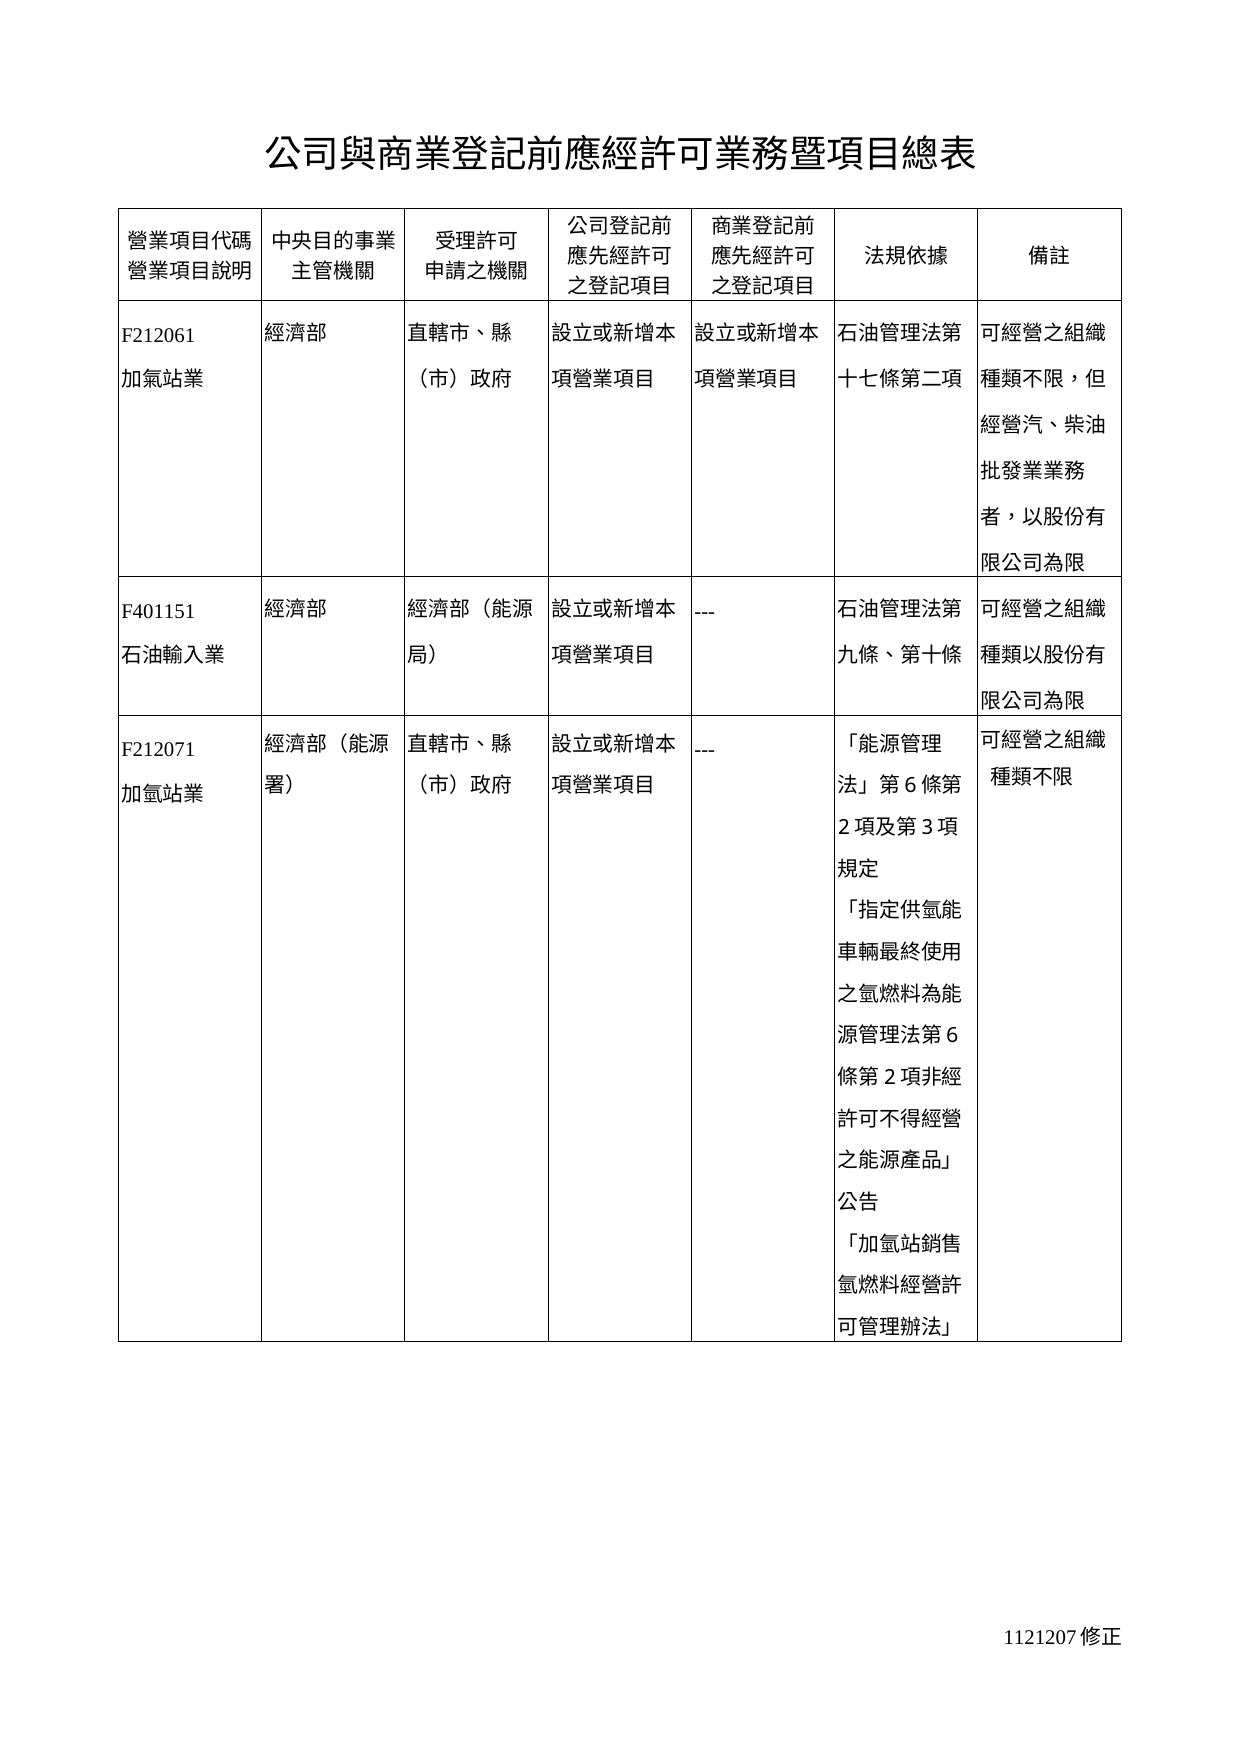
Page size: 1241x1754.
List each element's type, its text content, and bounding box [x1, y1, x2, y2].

table_cell 設立或新增本項營業項目 [692, 301, 834, 576]
table_cell 「能源管理法」第6條第2項及第3項規定 「指定供氫能車輛最終使用之氫燃料為能源管理法第6條第2項非經許可不得經營之能源產品」公告 「加氫站銷售氫燃料經營許可管理辦法」 [835, 716, 977, 1341]
table_header 商業登記前 應先經許可 之登記項目 [692, 209, 834, 300]
table_header 中央目的事業主管機關 [262, 209, 404, 300]
table_cell 設立或新增本項營業項目 [549, 577, 691, 714]
table_cell F212061 加氣站業 [119, 301, 261, 576]
table_cell 經濟部 [262, 301, 404, 576]
table_header 受理許可 申請之機關 [405, 209, 548, 300]
table_cell 設立或新增本項營業項目 [549, 301, 691, 576]
table_cell 經濟部 [262, 577, 404, 714]
table_cell 經濟部（能源局） [405, 577, 548, 714]
table_cell F212071 加氫站業 [119, 716, 261, 1341]
table_cell F401151 石油輸入業 [119, 577, 261, 714]
table_header 法規依據 [835, 209, 977, 300]
table_cell 可經營之組織種類不限，但經營汽、柴油批發業業務者，以股份有限公司為限 [978, 301, 1121, 576]
table_cell 可經營之組織種類以股份有限公司為限 [978, 577, 1121, 714]
table_cell 設立或新增本項營業項目 [549, 716, 691, 1341]
table_cell 直轄市、縣（市）政府 [405, 301, 548, 576]
table_cell 經濟部（能源署） [262, 716, 404, 1341]
table_cell 石油管理法第十七條第二項 [835, 301, 977, 576]
table_cell 石油管理法第九條、第十條 [835, 577, 977, 714]
table_header 營業項目代碼 營業項目說明 [119, 209, 261, 300]
table_cell --- [692, 716, 834, 1341]
table_cell 可經營之組織種類不限 [978, 716, 1121, 1341]
table_header 公司登記前 應先經許可 之登記項目 [549, 209, 691, 300]
table_cell --- [692, 577, 834, 714]
table_header 備註 [978, 209, 1121, 300]
table_cell 直轄市、縣（市）政府 [405, 716, 548, 1341]
